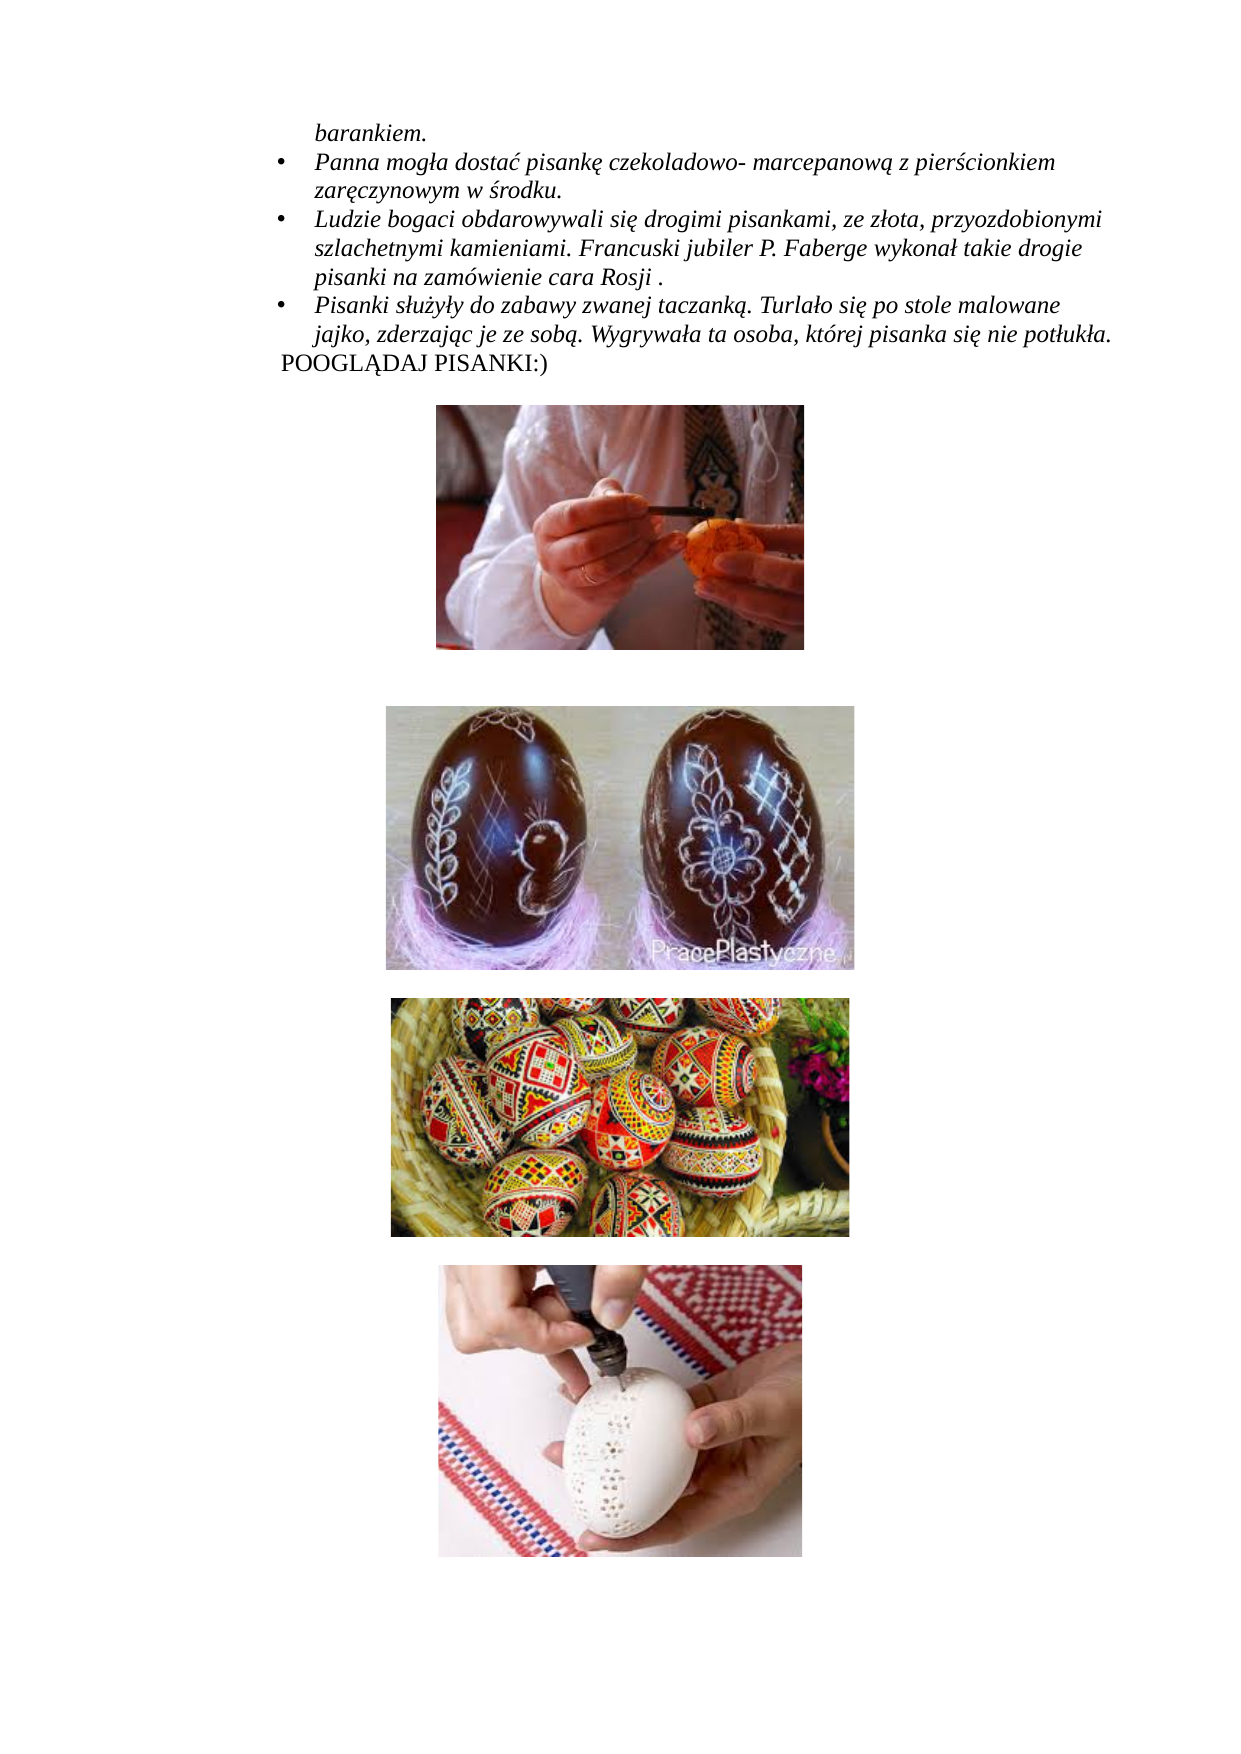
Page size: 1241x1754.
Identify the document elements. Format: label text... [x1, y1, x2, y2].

picture [438, 1265, 803, 1557]
list barankiem. [277, 118, 1122, 147]
list Ludzie bogaci obdarowywali się drogimi pisankami, ze złota, przyozdobionymi szlachetnymi kamieniami. Francuski jubiler P. Faberge wykonał takie drogie pisanki na zamówienie cara Rosji . [277, 204, 1122, 291]
picture [390, 998, 850, 1237]
list Panna mogła dostać pisankę czekoladowo- marcepanową z pierścionkiem zaręczynowym w środku. [277, 147, 1122, 204]
list Pisanki służyły do zabawy zwanej taczanką. Turlało się po stole malowane jajko, zderzając je ze sobą. Wygrywała ta osoba, której pisanka się nie potłukła. [277, 291, 1122, 348]
picture [385, 706, 855, 970]
picture [436, 405, 805, 650]
text POOGLĄDAJ PISANKI:) [118, 348, 1122, 377]
